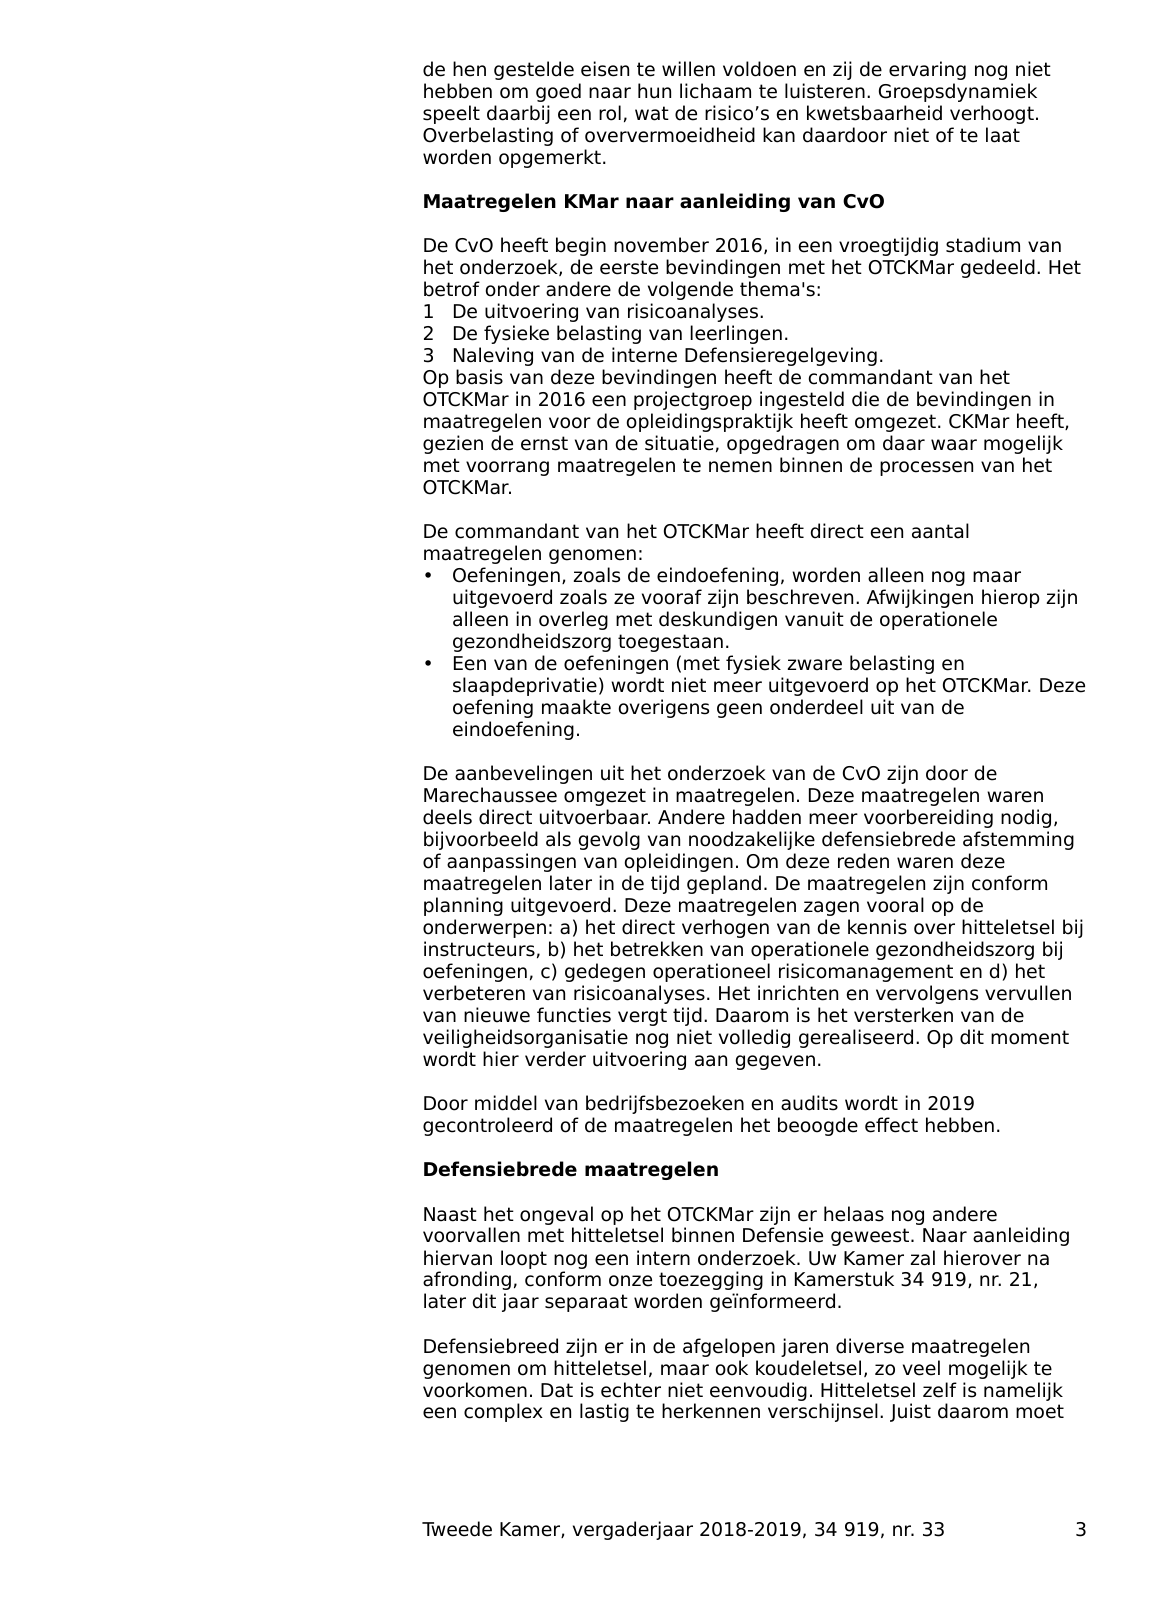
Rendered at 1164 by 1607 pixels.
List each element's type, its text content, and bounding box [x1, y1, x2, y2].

text Door middel van bedrijfsbezoeken en audits wordt in 2019 gecontroleerd of de maatregelen het beoogde effect hebben. [422, 1093, 1087, 1137]
text • Oefeningen, zoals de eindoefening, worden alleen nog maar uitgevoerd zoals ze vooraf zijn beschreven. Afwijkingen hierop zijn alleen in overleg met deskundigen vanuit de operationele gezondheidszorg toegestaan. [422, 565, 1087, 653]
text De commandant van het OTCKMar heeft direct een aantal maatregelen genomen: [422, 521, 1087, 565]
subtitle Maatregelen KMar naar aanleiding van CvO [422, 191, 1087, 213]
text de hen gestelde eisen te willen voldoen en zij de ervaring nog niet hebben om goed naar hun lichaam te luisteren. Groepsdynamiek speelt daarbij een rol, wat de risico’s en kwetsbaarheid verhoogt. Overbelasting of oververmoeidheid kan daardoor niet of te laat worden opgemerkt. [422, 59, 1087, 169]
text 2 De fysieke belasting van leerlingen. [422, 323, 1087, 345]
text 3 Naleving van de interne Defensieregelgeving. [422, 345, 1087, 367]
text De CvO heeft begin november 2016, in een vroegtijdig stadium van het onderzoek, de eerste bevindingen met het OTCKMar gedeeld. Het betrof onder andere de volgende thema's: [422, 235, 1087, 301]
text Op basis van deze bevindingen heeft de commandant van het OTCKMar in 2016 een projectgroep ingesteld die de bevindingen in maatregelen voor de opleidingspraktijk heeft omgezet. CKMar heeft, gezien de ernst van de situatie, opgedragen om daar waar mogelijk met voorrang maatregelen te nemen binnen de processen van het OTCKMar. [422, 367, 1087, 499]
subtitle Defensiebrede maatregelen [422, 1159, 1087, 1181]
text • Een van de oefeningen (met fysiek zware belasting en slaapdeprivatie) wordt niet meer uitgevoerd op het OTCKMar. Deze oefening maakte overigens geen onderdeel uit van de eindoefening. [422, 653, 1087, 741]
text De aanbevelingen uit het onderzoek van de CvO zijn door de Marechaussee omgezet in maatregelen. Deze maatregelen waren deels direct uitvoerbaar. Andere hadden meer voorbereiding nodig, bijvoorbeeld als gevolg van noodzakelijke defensiebrede afstemming of aanpassingen van opleidingen. Om deze reden waren deze maatregelen later in de tijd gepland. De maatregelen zijn conform planning uitgevoerd. Deze maatregelen zagen vooral op de onderwerpen: a) het direct verhogen van de kennis over hitteletsel bij instructeurs, b) het betrekken van operationele gezondheidszorg bij oefeningen, c) gedegen operationeel risicomanagement en d) het verbeteren van risicoanalyses. Het inrichten en vervolgens vervullen van nieuwe functies vergt tijd. Daarom is het versterken van de veiligheidsorganisatie nog niet volledig gerealiseerd. Op dit moment wordt hier verder uitvoering aan gegeven. [422, 763, 1087, 1071]
text 1 De uitvoering van risicoanalyses. [422, 301, 1087, 323]
text Naast het ongeval op het OTCKMar zijn er helaas nog andere voorvallen met hitteletsel binnen Defensie geweest. Naar aanleiding hiervan loopt nog een intern onderzoek. Uw Kamer zal hierover na afronding, conform onze toezegging in Kamerstuk 34 919, nr. 21, later dit jaar separaat worden geïnformeerd. [422, 1203, 1087, 1313]
text Defensiebreed zijn er in de afgelopen jaren diverse maatregelen genomen om hitteletsel, maar ook koudeletsel, zo veel mogelijk te voorkomen. Dat is echter niet eenvoudig. Hitteletsel zelf is namelijk een complex en lastig te herkennen verschijnsel. Juist daarom moet [422, 1336, 1087, 1423]
